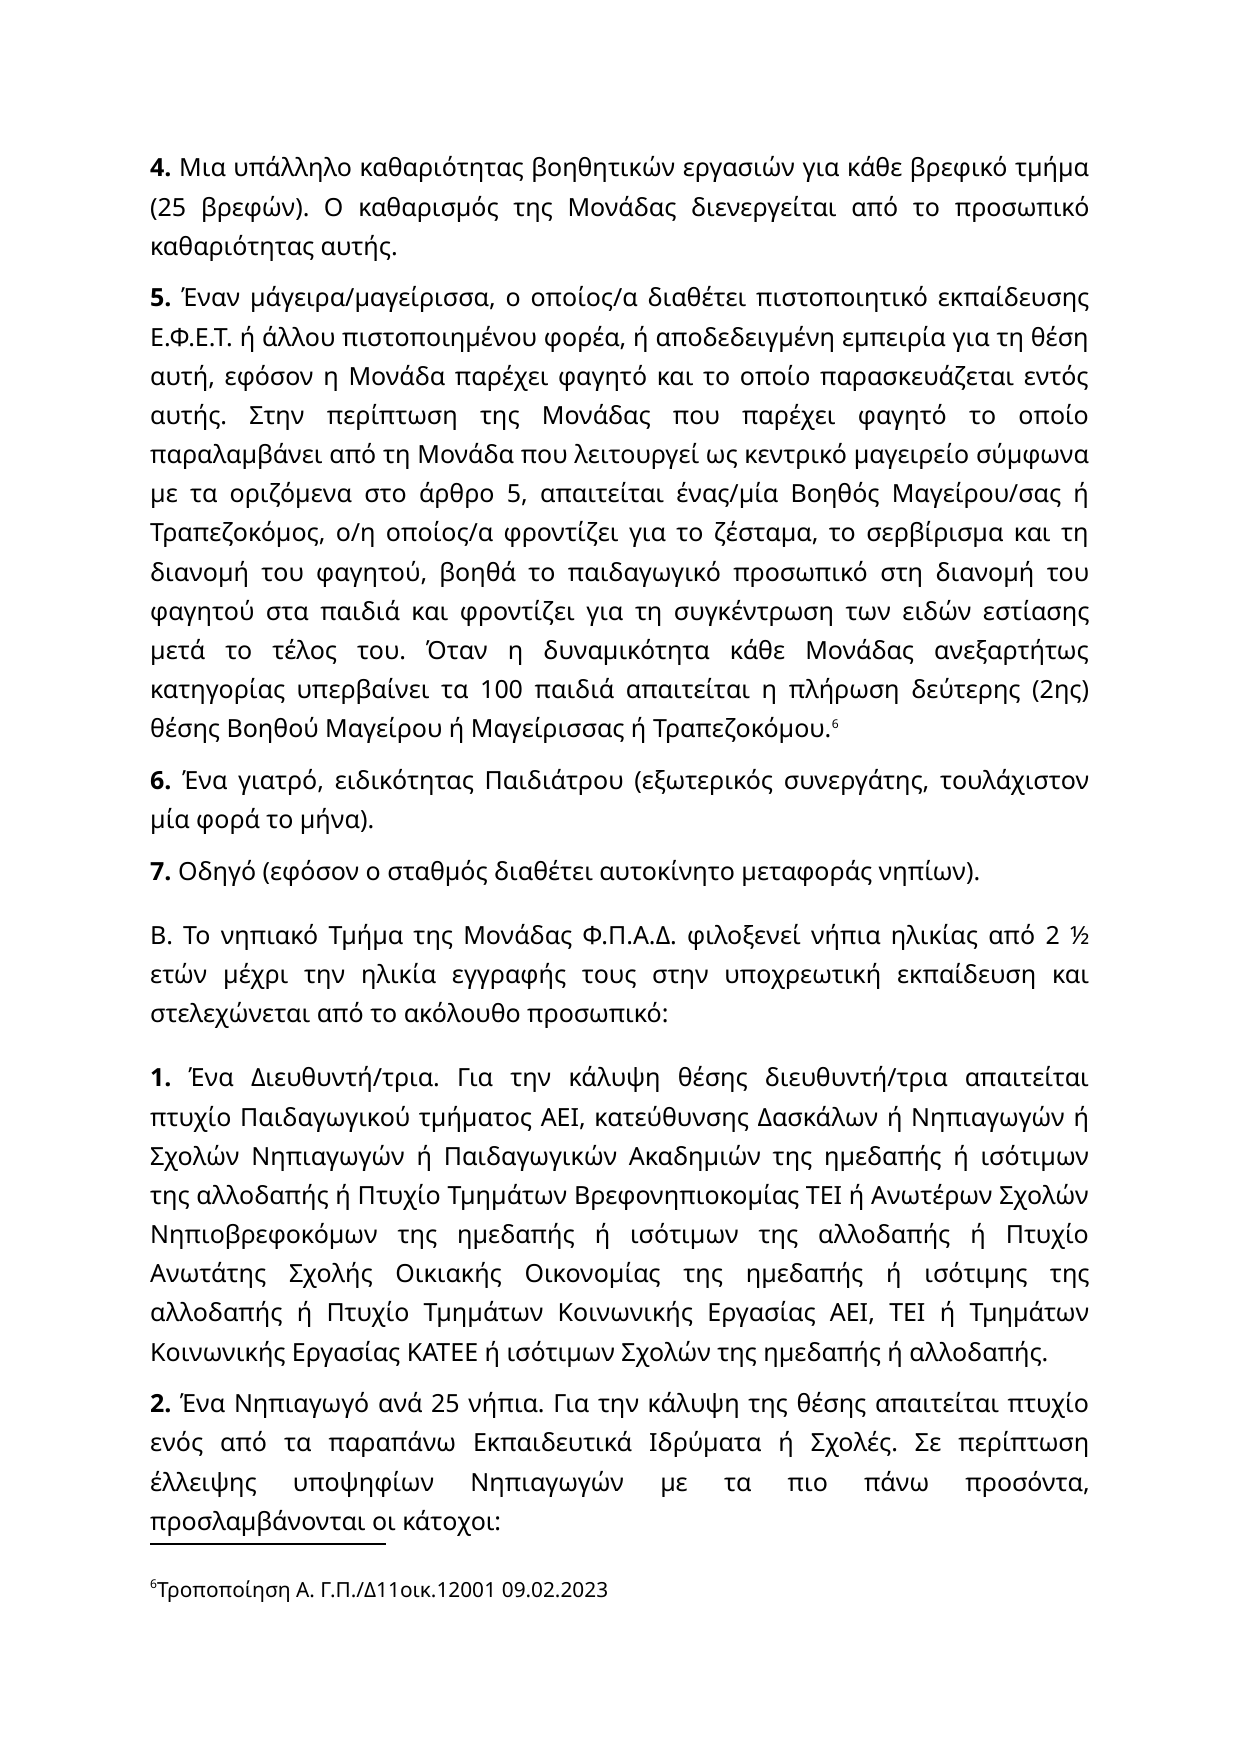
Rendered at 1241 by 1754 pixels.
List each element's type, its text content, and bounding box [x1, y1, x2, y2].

text Τροποποίηση A. Γ.Π./Δ11οικ.12001 09.02.2023 [150, 1576, 1090, 1604]
text 5. Έναν μάγειρα/μαγείρισσα, ο οποίος/α διαθέτει πιστοποιητικό εκπαίδευσης Ε.Φ.Ε.Τ. ή άλλου πιστοποιημένου φορέα, ή αποδεδειγμένη εμπειρία για τη θέση αυτή, εφόσον η Μονάδα παρέχει φαγητό και το οποίο παρασκευάζεται εντός αυτής. Στην περίπτωση της Μονάδας που παρέχει φαγητό το οποίο παραλαμβάνει από τη Μονάδα που λειτουργεί ως κεντρικό μαγειρείο σύμφωνα με τα οριζόμενα στο άρθρο 5, απαιτείται ένας/μία Βοηθός Μαγείρου/σας ή Τραπεζοκόμος, ο/η οποίος/α φροντίζει για το ζέσταμα, το σερβίρισμα και τη διανομή του φαγητού, βοηθά το παιδαγωγικό προσωπικό στη διανομή του φαγητού στα παιδιά και φροντίζει για τη συγκέντρωση των ειδών εστίασης μετά το τέλος του. Όταν η δυναμικότητα κάθε Μονάδας ανεξαρτήτως κατηγορίας υπερβαίνει τα 100 παιδιά απαιτείται η πλήρωση δεύτερης (2ης) θέσης Βοηθού Μαγείρου ή Μαγείρισσας ή Τραπεζοκόμου. [150, 280, 1090, 745]
text Β. Το νηπιακό Τμήμα της Μονάδας Φ.Π.Α.Δ. φιλοξενεί νήπια ηλικίας από 2 ½ ετών μέχρι την ηλικία εγγραφής τους στην υποχρεωτική εκπαίδευση και στελεχώνεται από το ακόλουθο προσωπικό: [150, 917, 1090, 1030]
text 4. Μια υπάλληλο καθαριότητας βοηθητικών εργασιών για κάθε βρεφικό τμήμα (25 βρεφών). Ο καθαρισμός της Μονάδας διενεργείται από το προσωπικό καθαριότητας αυτής. [150, 150, 1090, 262]
text 1. Ένα Διευθυντή/τρια. Για την κάλυψη θέσης διευθυντή/τρια απαιτείται πτυχίο Παιδαγωγικού τμήματος ΑΕΙ, κατεύθυνσης Δασκάλων ή Νηπιαγωγών ή Σχολών Νηπιαγωγών ή Παιδαγωγικών Ακαδημιών της ημεδαπής ή ισότιμων της αλλοδαπής ή Πτυχίο Τμημάτων Βρεφονηπιοκομίας ΤΕΙ ή Ανωτέρων Σχολών Νηπιοβρεφοκόμων της ημεδαπής ή ισότιμων της αλλοδαπής ή Πτυχίο Ανωτάτης Σχολής Οικιακής Οικονομίας της ημεδαπής ή ισότιμης της αλλοδαπής ή Πτυχίο Τμημάτων Κοινωνικής Εργασίας ΑΕΙ, ΤΕΙ ή Τμημάτων Κοινωνικής Εργασίας ΚΑΤΕΕ ή ισότιμων Σχολών της ημεδαπής ή αλλοδαπής. [150, 1060, 1090, 1368]
text 2. Ένα Νηπιαγωγό ανά 25 νήπια. Για την κάλυψη της θέσης απαιτείται πτυχίο ενός από τα παραπάνω Εκπαιδευτικά Ιδρύματα ή Σχολές. Σε περίπτωση έλλειψης υποψηφίων Νηπιαγωγών με τα πιο πάνω προσόντα, προσλαμβάνονται οι κάτοχοι: [150, 1386, 1090, 1537]
text 6. Ένα γιατρό, ειδικότητας Παιδιάτρου (εξωτερικός συνεργάτης, τουλάχιστον μία φορά το μήνα). [150, 762, 1090, 836]
text 7. Οδηγό (εφόσον ο σταθμός διαθέτει αυτοκίνητο μεταφοράς νηπίων). [150, 853, 1090, 887]
